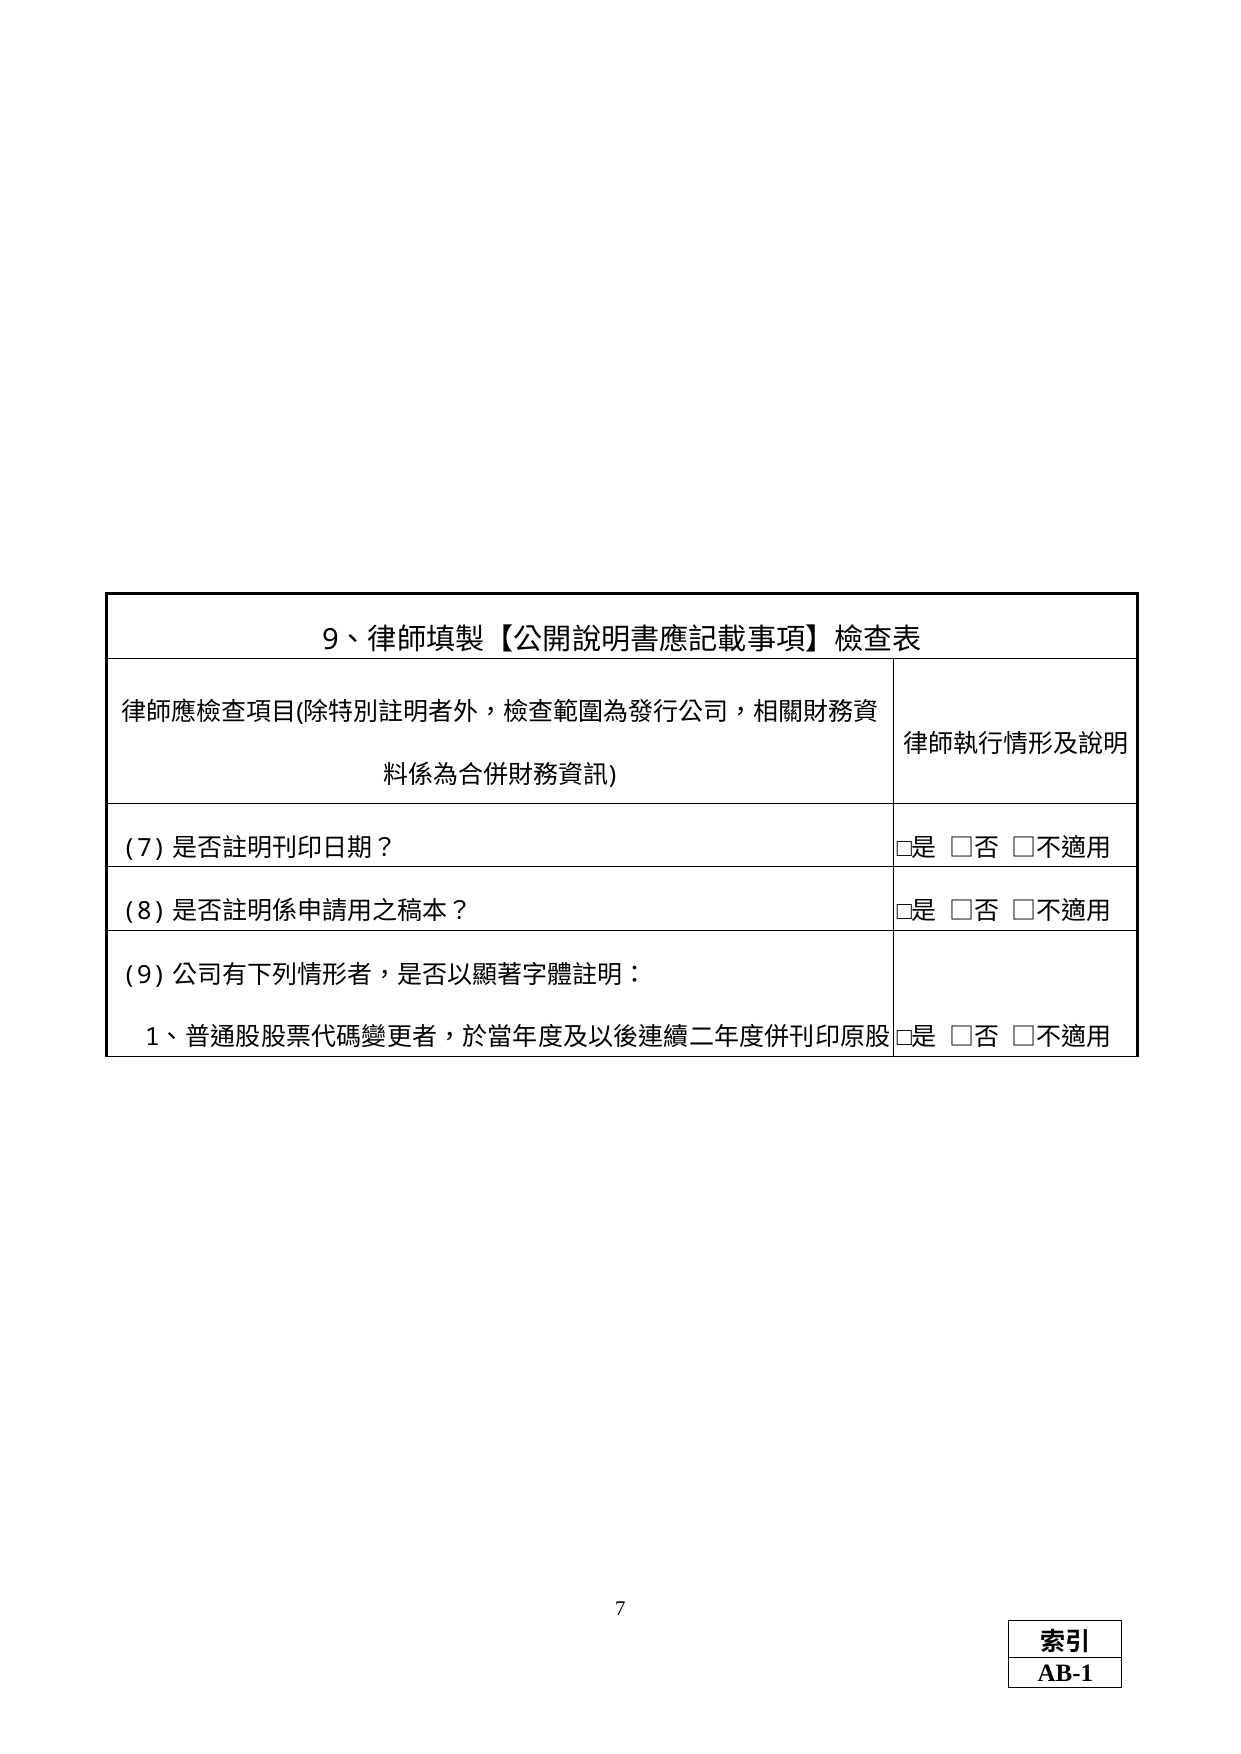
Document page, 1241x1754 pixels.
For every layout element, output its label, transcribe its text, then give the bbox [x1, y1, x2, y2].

table_header 9、律師填製【公開說明書應記載事項】檢查表 [108, 595, 1136, 658]
table_cell 是否註明係申請用之稿本？ [108, 867, 893, 930]
table_cell □是 □否 □不適用 [894, 867, 1136, 930]
table_cell □是 □否 □不適用 [894, 931, 1136, 1056]
table_cell □是 □否 □不適用 [894, 804, 1136, 866]
table_cell 是否註明刊印日期？ [108, 804, 893, 866]
table_cell 律師執行情形及說明 [894, 659, 1136, 803]
table_cell 公司有下列情形者，是否以顯著字體註明： 普通股股票代碼變更者，於當年度及以後連續二年度併刊印原股票代碼。 公司名稱變更者，於當年度及以後連續二年度以新舊名稱對照揭露。 現金增資如擬依規定採安定操作者，註明「本次現金增資所發行之股票，為因應證券市場價格之變動，證券承銷商必要時得依規定進行安定操作」。 發行人申報以低於票面金額發行股票者，註明公司折價發行新股。 股票面額。 公司有累積虧損或有連續二年虧損，且每股淨值低於面額者。 [108, 931, 893, 1056]
table_cell 律師應檢查項目(除特別註明者外，檢查範圍為發行公司，相關財務資料係為合併財務資訊) [108, 659, 893, 803]
